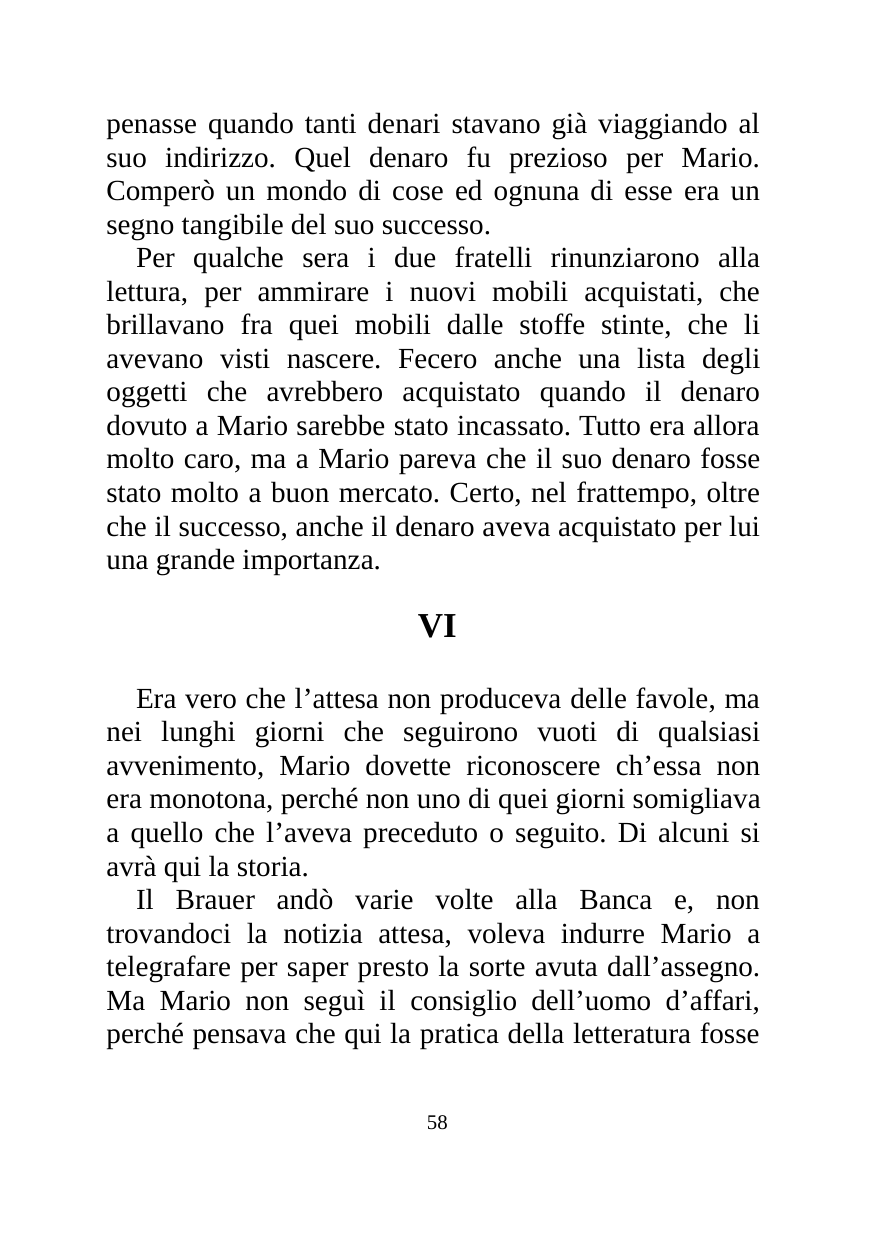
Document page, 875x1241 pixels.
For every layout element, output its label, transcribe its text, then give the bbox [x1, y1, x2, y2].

text penasse quando tanti denari stavano già viaggiando al suo indirizzo. Quel denaro fu prezioso per Mario. Comperò un mondo di cose ed ognuna di esse era un segno tangibile del suo successo. [106, 106, 761, 240]
text Era vero che l’attesa non produceva delle favole, ma nei lunghi giorni che seguirono vuoti di qualsiasi avvenimento, Mario dovette riconoscere ch’essa non era monotona, perché non uno di quei giorni somigliava a quello che l’aveva preceduto o seguito. Di alcuni si avrà qui la storia. [106, 681, 761, 882]
subtitle VI [106, 605, 768, 646]
text Per qualche sera i due fratelli rinunziarono alla lettura, per ammirare i nuovi mobili acquistati, che brillavano fra quei mobili dalle stoffe stinte, che li avevano visti nascere. Fecero anche una lista degli oggetti che avrebbero acquistato quando il denaro dovuto a Mario sarebbe stato incassato. Tutto era allora molto caro, ma a Mario pareva che il suo denaro fosse stato molto a buon mercato. Certo, nel frattempo, oltre che il successo, anche il denaro aveva acquistato per lui una grande importanza. [106, 240, 761, 576]
text Il Brauer andò varie volte alla Banca e, non trovandoci la notizia attesa, voleva indurre Mario a telegrafare per saper presto la sorte avuta dall’assegno. Ma Mario non seguì il consiglio dell’uomo d’affari, perché pensava che qui la pratica della letteratura fosse [106, 882, 761, 1050]
